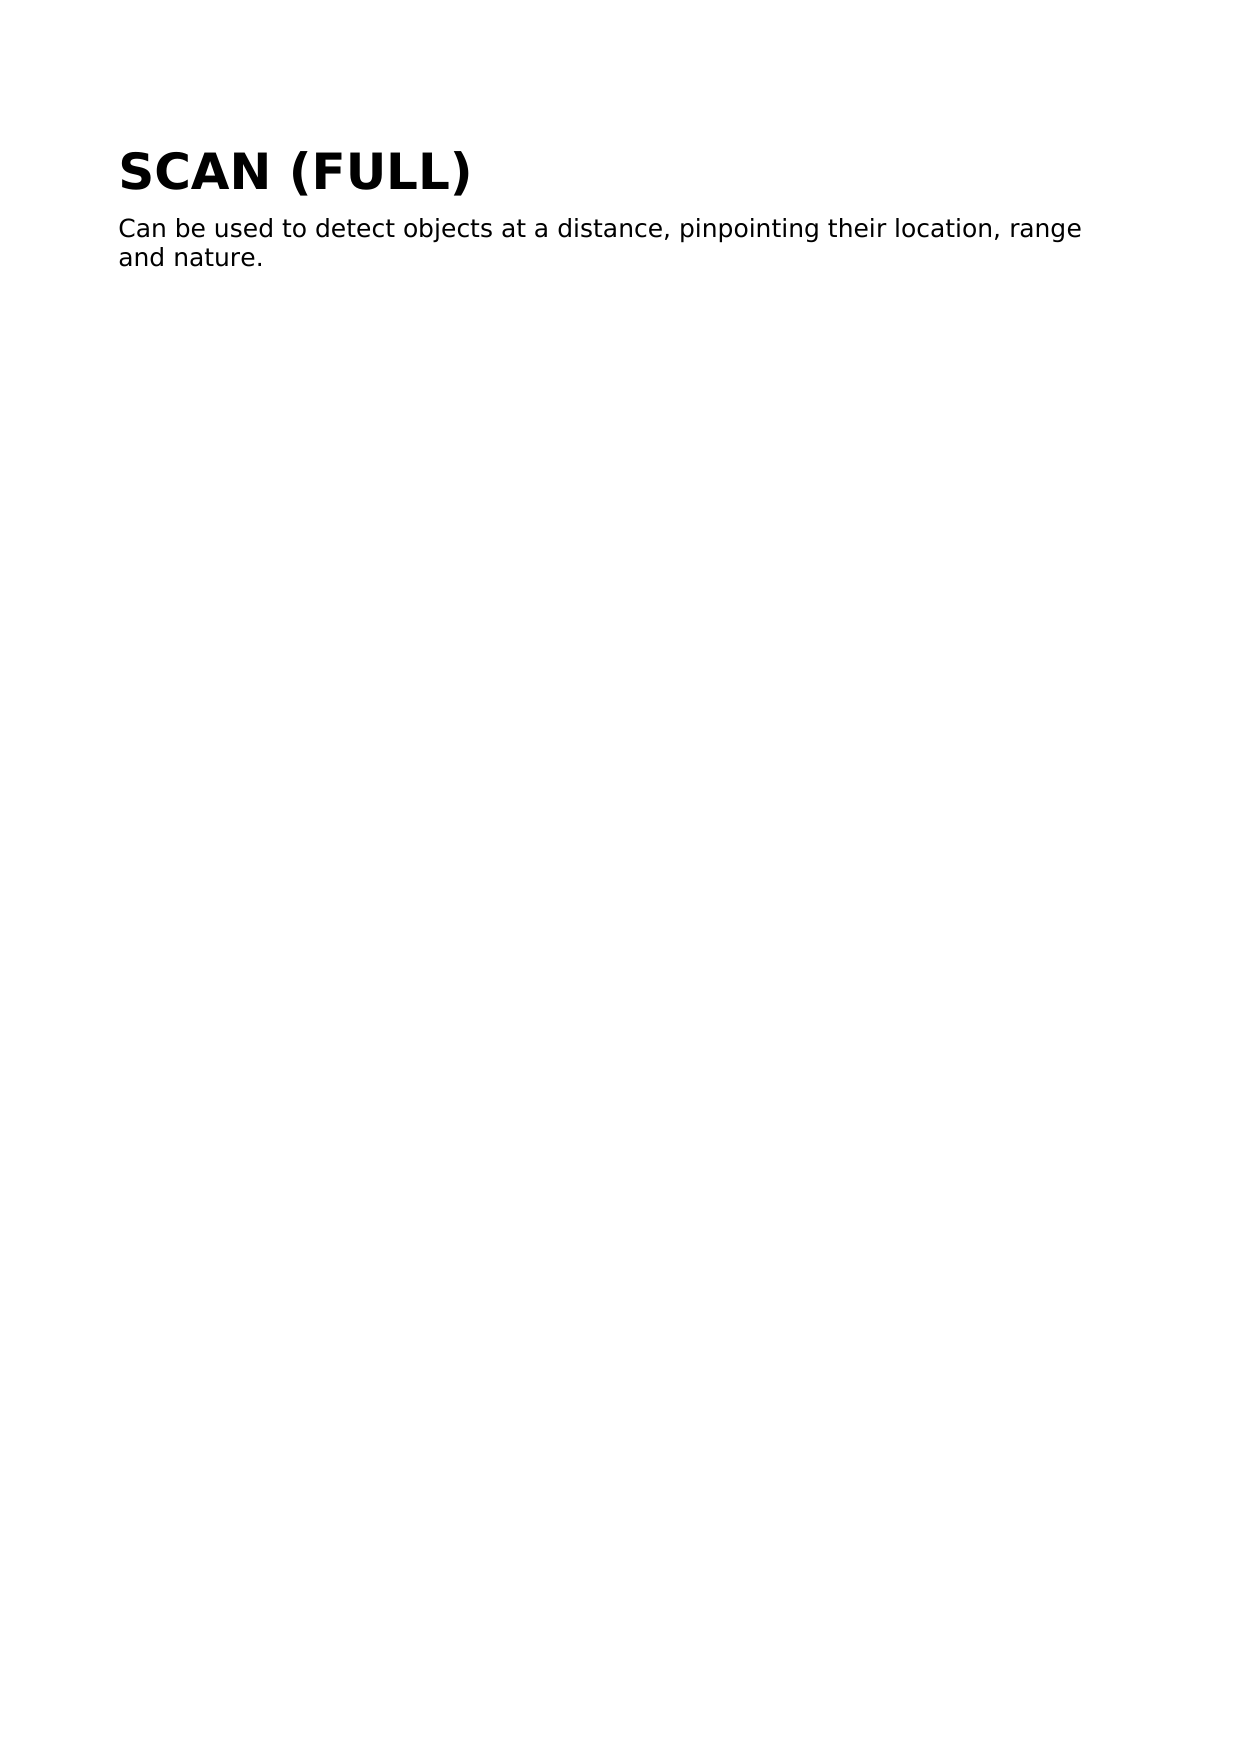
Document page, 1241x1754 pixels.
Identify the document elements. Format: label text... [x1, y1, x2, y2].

subtitle SCAN (FULL) [118, 143, 1122, 201]
text Can be used to detect objects at a distance, pinpointing their location, range and nature. [118, 214, 1122, 272]
